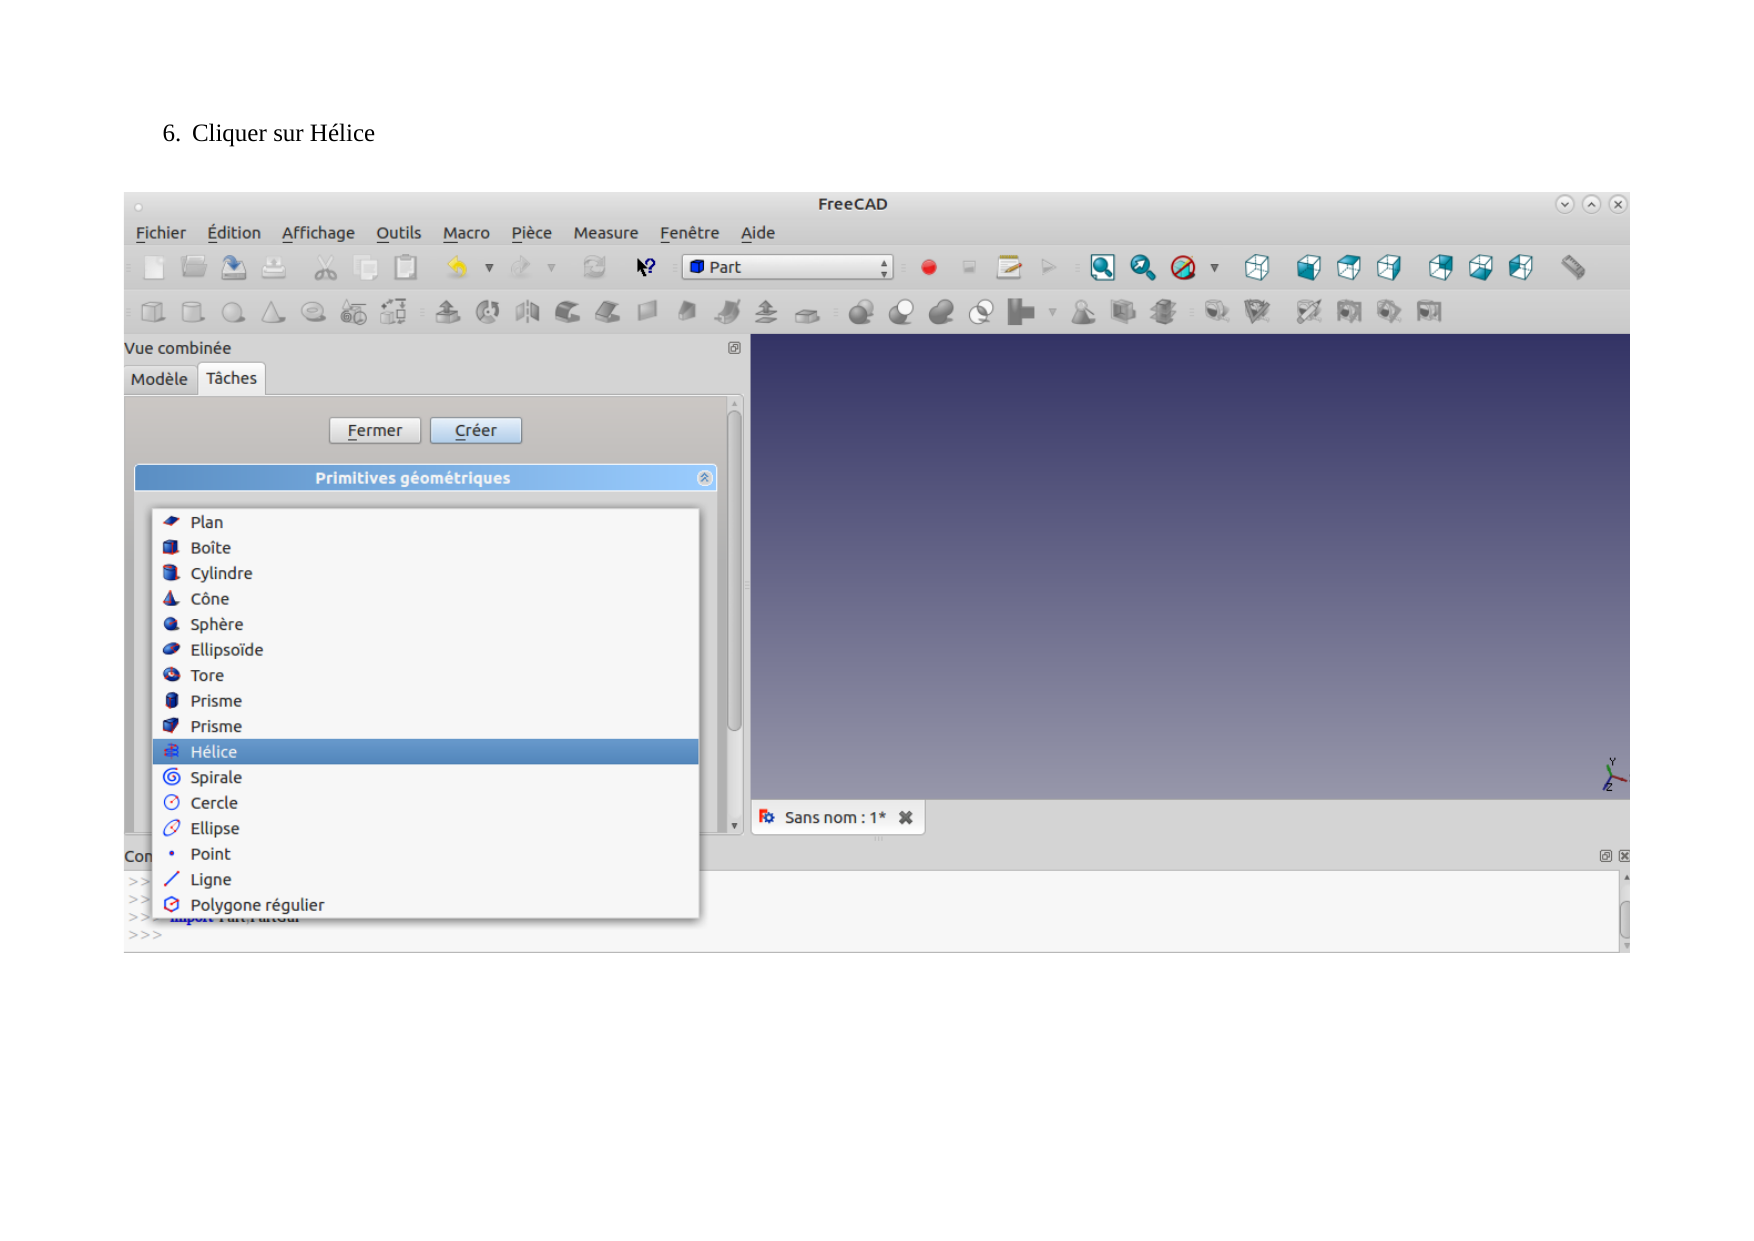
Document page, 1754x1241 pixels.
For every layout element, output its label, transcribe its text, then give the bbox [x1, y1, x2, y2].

picture [123, 192, 1630, 953]
table_header [118, 187, 1636, 987]
list Cliquer sur Hélice [162, 118, 1636, 147]
